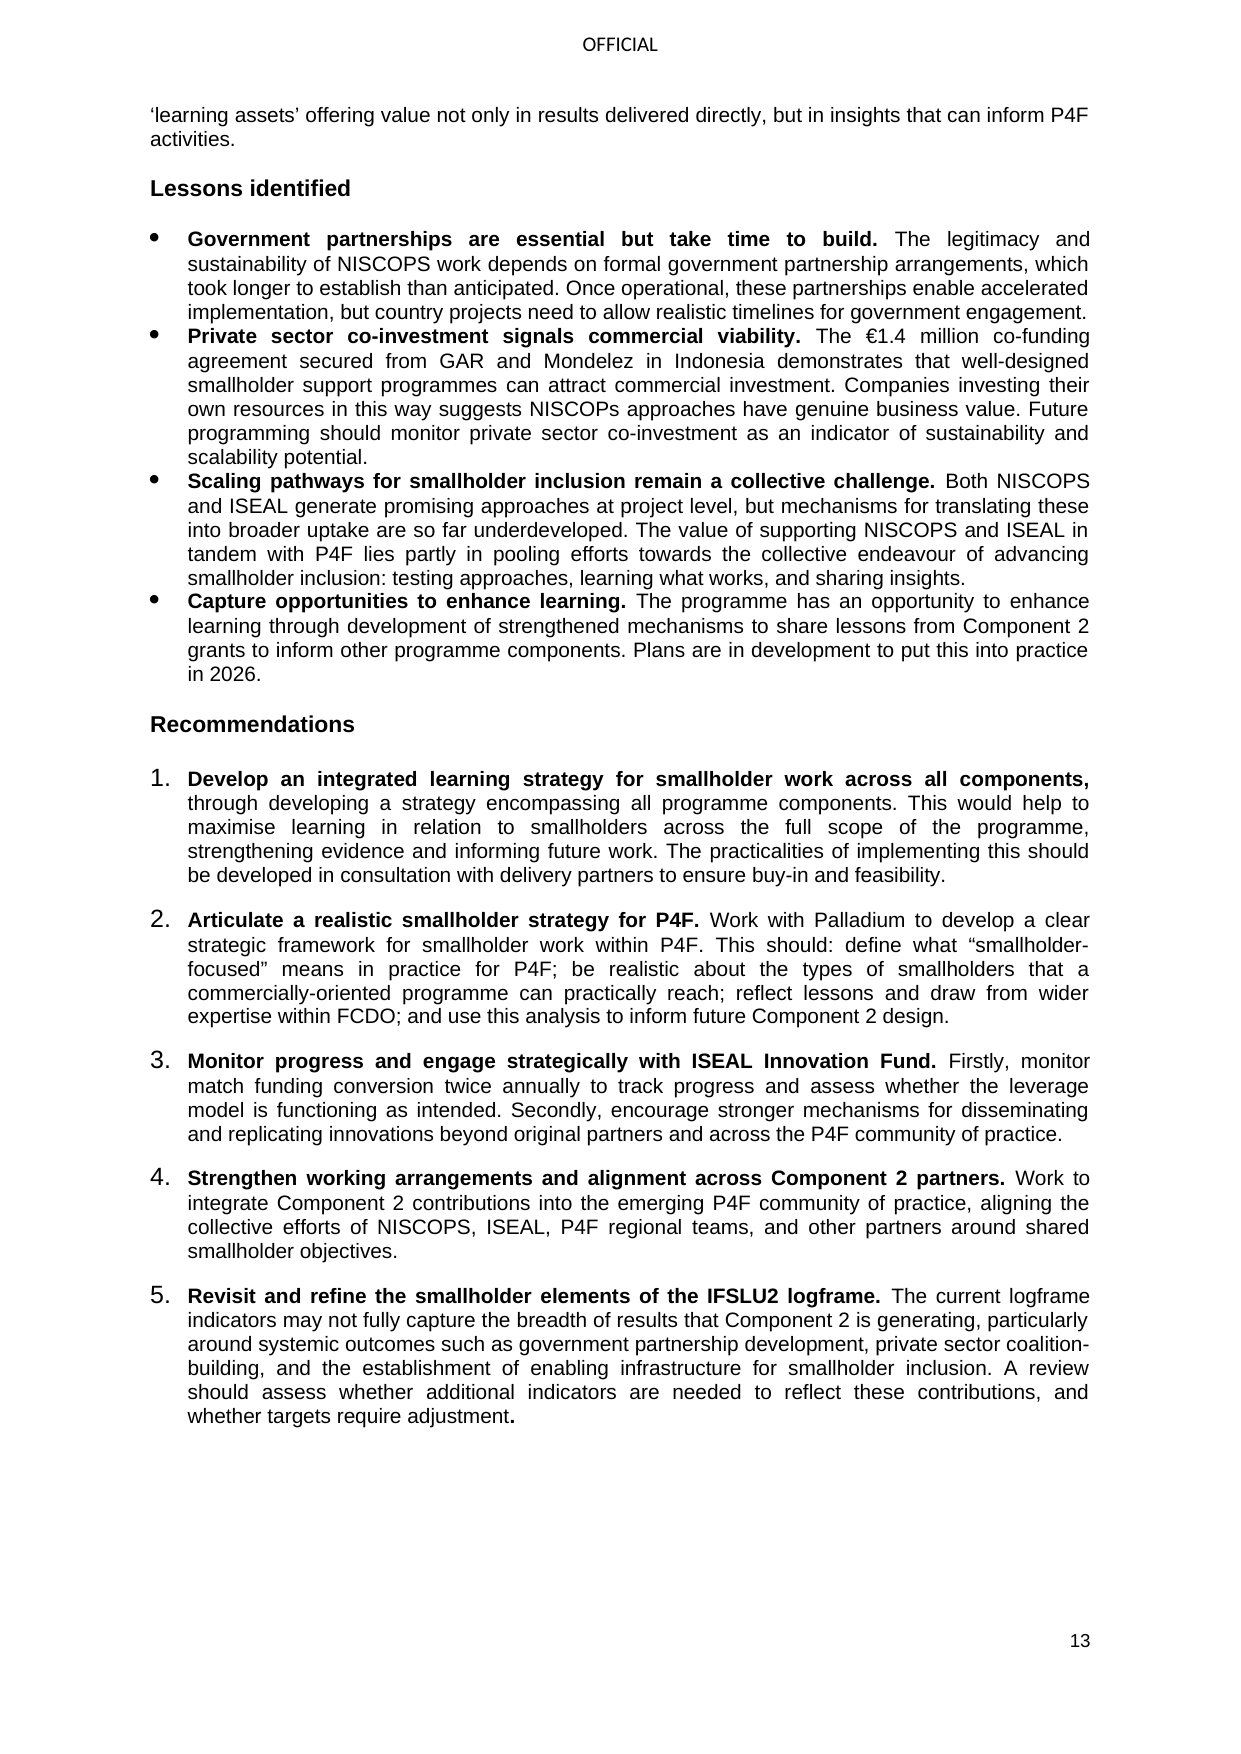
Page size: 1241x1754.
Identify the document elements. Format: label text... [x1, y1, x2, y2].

text Recommendations [150, 711, 1090, 737]
text ‘learning assets’ offering value not only in results delivered directly, but in insights that can inform P4F activities. [150, 102, 1090, 150]
list Strengthen working arrangements and alignment across Component 2 partners. Work to integrate Component 2 contributions into the emerging P4F community of practice, aligning the collective efforts of NISCOPS, ISEAL, P4F regional teams, and other partners around shared smallholder objectives. [150, 1162, 1090, 1263]
list Scaling pathways for smallholder inclusion remain a collective challenge. Both NISCOPS and ISEAL generate promising approaches at project level, but mechanisms for translating these into broader uptake are so far underdeveloped. The value of supporting NISCOPS and ISEAL in tandem with P4F lies partly in pooling efforts towards the collective endeavour of advancing smallholder inclusion: testing approaches, learning what works, and sharing insights. [150, 468, 1090, 589]
list Private sector co-investment signals commercial viability. The €1.4 million co-funding agreement secured from GAR and Mondelez in Indonesia demonstrates that well-designed smallholder support programmes can attract commercial investment. Companies investing their own resources in this way suggests NISCOPs approaches have genuine business value. Future programming should monitor private sector co-investment as an indicator of sustainability and scalability potential. [150, 324, 1090, 468]
list Monitor progress and engage strategically with ISEAL Innovation Fund. Firstly, monitor match funding conversion twice annually to track progress and assess whether the leverage model is functioning as intended. Secondly, encourage stronger mechanisms for disseminating and replicating innovations beyond original partners and across the P4F community of practice. [150, 1045, 1090, 1146]
list Revisit and refine the smallholder elements of the IFSLU2 logframe. The current logframe indicators may not fully capture the breadth of results that Component 2 is generating, particularly around systemic outcomes such as government partnership development, private sector coalition-building, and the establishment of enabling infrastructure for smallholder inclusion. A review should assess whether additional indicators are needed to reflect these contributions, and whether targets require adjustment. [150, 1279, 1090, 1428]
list Develop an integrated learning strategy for smallholder work across all components, through developing a strategy encompassing all programme components. This would help to maximise learning in relation to smallholders across the full scope of the programme, strengthening evidence and informing future work. The practicalities of implementing this should be developed in consultation with delivery partners to ensure buy-in and feasibility. [150, 762, 1090, 887]
list Articulate a realistic smallholder strategy for P4F. Work with Palladium to develop a clear strategic framework for smallholder work within P4F. This should: define what “smallholder-focused” means in practice for P4F; be realistic about the types of smallholders that a commercially-oriented programme can practically reach; reflect lessons and draw from wider expertise within FCDO; and use this analysis to inform future Component 2 design. [150, 904, 1090, 1028]
list Capture opportunities to enhance learning. The programme has an opportunity to enhance learning through development of strengthened mechanisms to share lessons from Component 2 grants to inform other programme components. Plans are in development to put this into practice in 2026. [150, 589, 1090, 686]
list Government partnerships are essential but take time to build. The legitimacy and sustainability of NISCOPS work depends on formal government partnership arrangements, which took longer to establish than anticipated. Once operational, these partnerships enable accelerated implementation, but country projects need to allow realistic timelines for government engagement. [150, 227, 1090, 324]
text Lessons identified [150, 175, 1090, 202]
